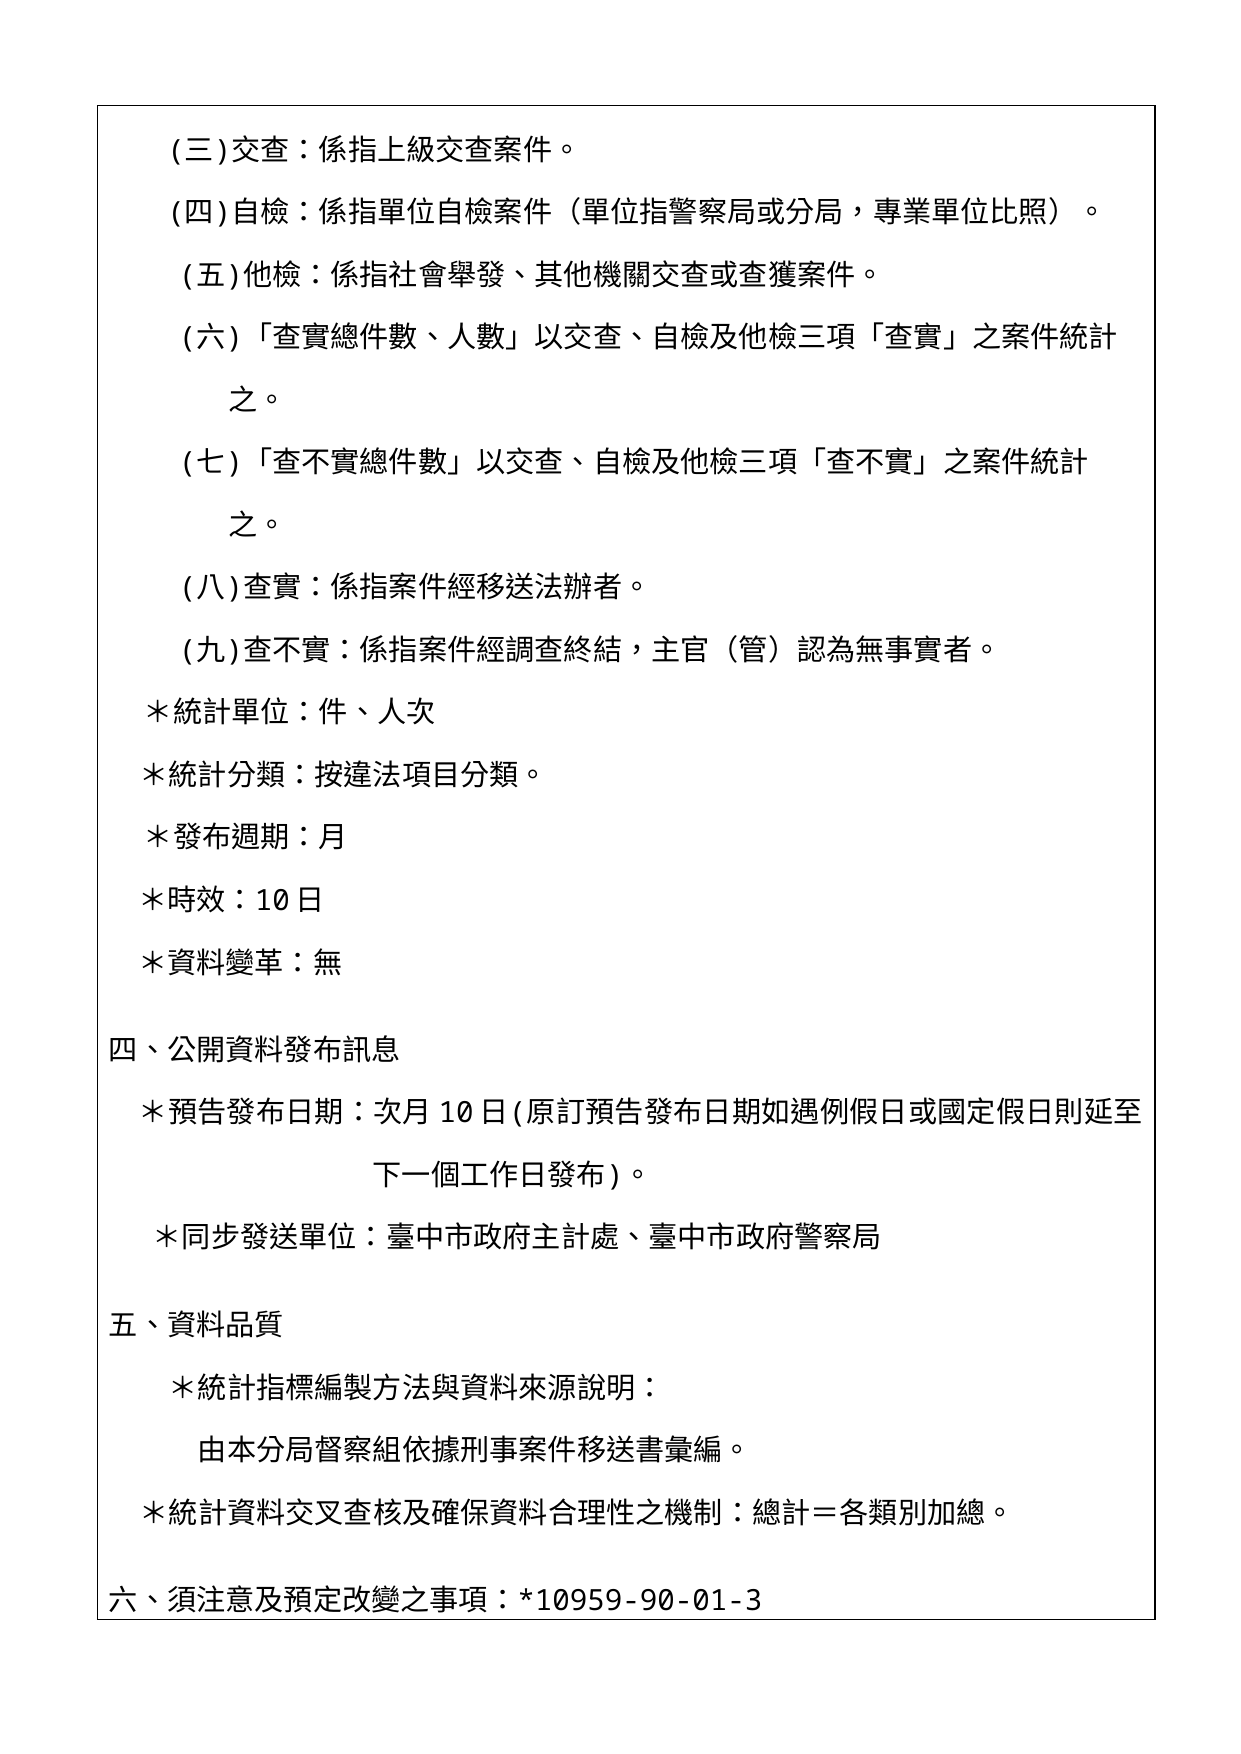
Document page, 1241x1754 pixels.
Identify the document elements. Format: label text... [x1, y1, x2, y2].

table_header (三)交查：係指上級交查案件。 (四)自檢：係指單位自檢案件（單位指警察局或分局，專業單位比照）。 (五)他檢：係指社會舉發、其他機關交查或查獲案件。 (六)「查實總件數、人數」以交查、自檢及他檢三項「查實」之案件統計之。 (七)「查不實總件數」以交查、自檢及他檢三項「查不實」之案件統計之。 (八)查實：係指案件經移送法辦者。 (九)查不實：係指案件經調查終結，主官（管）認為無事實者。 ＊統計單位：件、人次 ＊統計分類：按違法項目分類。 ＊發布週期：月 ＊時效：10日 ＊資料變革：無 四、公開資料發布訊息 ＊預告發布日期：次月10日(原訂預告發布日期如遇例假日或國定假日則延至下一個工作日發布)。 ＊同步發送單位：臺中市政府主計處、臺中市政府警察局 五、資料品質 ＊統計指標編製方法與資料來源說明： 由本分局督察組依據刑事案件移送書彙編。 ＊統計資料交叉查核及確保資料合理性之機制：總計＝各類別加總。 六、須注意及預定改變之事項：*10959-90-01-3 [98, 106, 1154, 1619]
